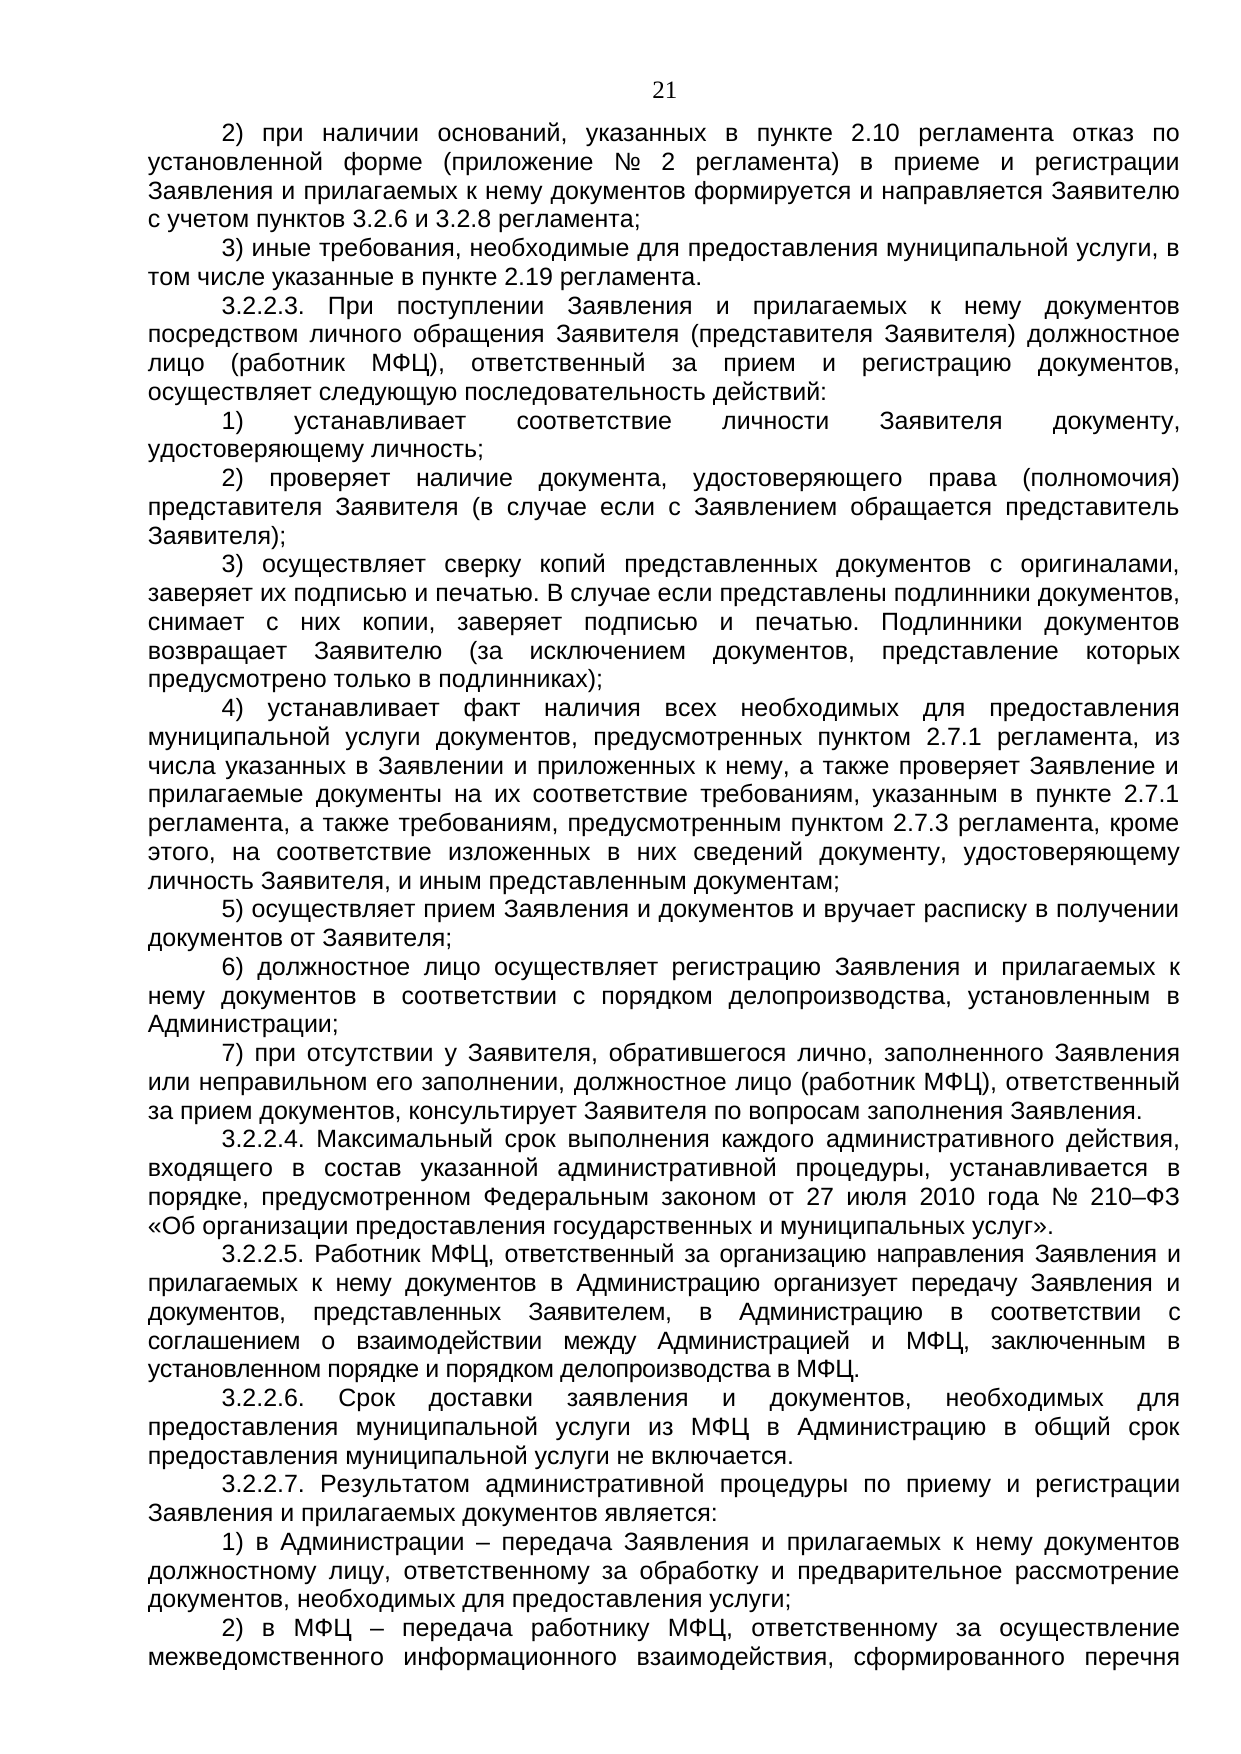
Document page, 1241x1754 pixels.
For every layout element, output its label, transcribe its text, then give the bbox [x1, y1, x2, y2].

text 1) в Администрации – передача Заявления и прилагаемых к нему документов должностному лицу, ответственному за обработку и предварительное рассмотрение документов, необходимых для предоставления услуги; [148, 1527, 1181, 1613]
text 3) иные требования, необходимые для предоставления муниципальной услуги, в том числе указанные в пункте 2.19 регламента. [148, 233, 1181, 291]
text 3.2.2.7. Результатом административной процедуры по приему и регистрации Заявления и прилагаемых документов является: [148, 1469, 1181, 1527]
text 3) осуществляет сверку копий представленных документов с оригиналами, заверяет их подписью и печатью. В случае если представлены подлинники документов, снимает с них копии, заверяет подписью и печатью. Подлинники документов возвращает Заявителю (за исключением документов, представление которых предусмотрено только в подлинниках); [148, 549, 1181, 693]
text 1) устанавливает соответствие личности Заявителя документу, удостоверяющему личность; [148, 406, 1181, 463]
text 6) должностное лицо осуществляет регистрацию Заявления и прилагаемых к нему документов в соответствии с порядком делопроизводства, установленным в Администрации; [148, 952, 1181, 1038]
text 5) осуществляет прием Заявления и документов и вручает расписку в получении документов от Заявителя; [148, 894, 1181, 952]
text 2) проверяет наличие документа, удостоверяющего права (полномочия) представителя Заявителя (в случае если с Заявлением обращается представитель Заявителя); [148, 463, 1181, 549]
text 2) при наличии оснований, указанных в пункте 2.10 регламента отказ по установленной форме (приложение № 2 регламента) в приеме и регистрации Заявления и прилагаемых к нему документов формируется и направляется Заявителю с учетом пунктов 3.2.6 и 3.2.8 регламента; [148, 118, 1181, 233]
text 3.2.2.5. Работник МФЦ, ответственный за организацию направления Заявления и прилагаемых к нему документов в Администрацию организует передачу Заявления и документов, представленных Заявителем, в Администрацию в соответствии с соглашением о взаимодействии между Администрацией и МФЦ, заключенным в установленном порядке и порядком делопроизводства в МФЦ. [148, 1239, 1181, 1383]
text 3.2.2.3. При поступлении Заявления и прилагаемых к нему документов посредством личного обращения Заявителя (представителя Заявителя) должностное лицо (работник МФЦ), ответственный за прием и регистрацию документов, осуществляет следующую последовательность действий: [148, 291, 1181, 406]
text 2) в МФЦ – передача работнику МФЦ, ответственному за осуществление межведомственного информационного взаимодействия, сформированного перечня [148, 1613, 1181, 1671]
text 3.2.2.6. Срок доставки заявления и документов, необходимых для предоставления муниципальной услуги из МФЦ в Администрацию в общий срок предоставления муниципальной услуги не включается. [148, 1383, 1181, 1469]
text 7) при отсутствии у Заявителя, обратившегося лично, заполненного Заявления или неправильном его заполнении, должностное лицо (работник МФЦ), ответственный за прием документов, консультирует Заявителя по вопросам заполнения Заявления. [148, 1038, 1181, 1124]
text 4) устанавливает факт наличия всех необходимых для предоставления муниципальной услуги документов, предусмотренных пунктом 2.7.1 регламента, из числа указанных в Заявлении и приложенных к нему, а также проверяет Заявление и прилагаемые документы на их соответствие требованиям, указанным в пункте 2.7.1 регламента, а также требованиям, предусмотренным пунктом 2.7.3 регламента, кроме этого, на соответствие изложенных в них сведений документу, удостоверяющему личность Заявителя, и иным представленным документам; [148, 693, 1181, 894]
text 3.2.2.4. Максимальный срок выполнения каждого административного действия, входящего в состав указанной административной процедуры, устанавливается в порядке, предусмотренном Федеральным законом от 27 июля 2010 года № 210–ФЗ «Об организации предоставления государственных и муниципальных услуг». [148, 1124, 1181, 1239]
